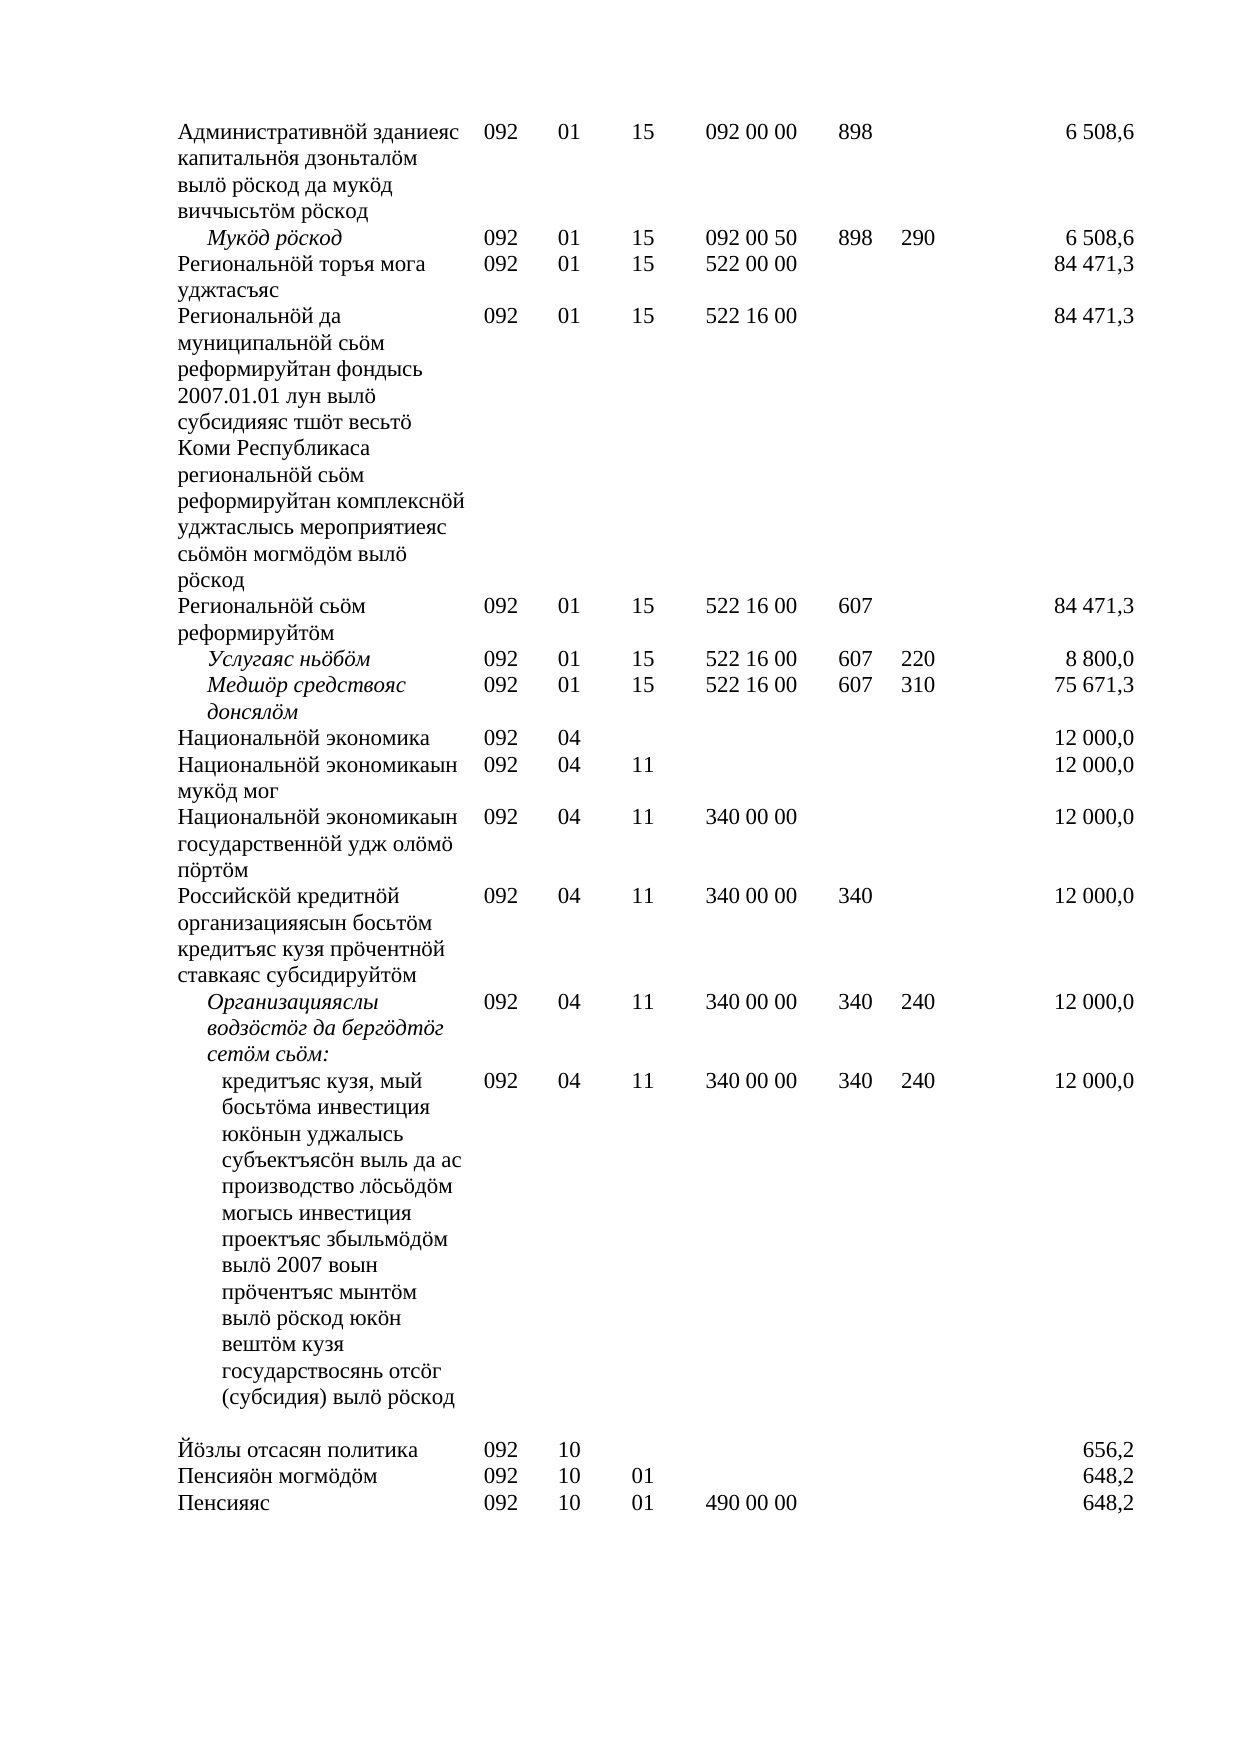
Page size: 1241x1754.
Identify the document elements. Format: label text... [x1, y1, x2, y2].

table_cell Национальнöй экономикаын государственнöй удж олöмö пöртöм [168, 803, 475, 882]
table_cell [892, 1489, 966, 1515]
table_cell 01 [623, 1462, 696, 1488]
table_cell [892, 303, 966, 592]
table_cell 11 [623, 751, 696, 803]
table_cell 092 [475, 751, 549, 803]
table_cell 092 [475, 724, 549, 751]
table_cell [829, 303, 892, 592]
table_cell 8 800,0 [966, 645, 1143, 672]
table_cell 04 [549, 803, 623, 882]
table_cell 220 [892, 645, 966, 672]
table_cell 310 [892, 672, 966, 724]
table_cell [892, 118, 966, 223]
table_cell 12 000,0 [966, 988, 1143, 1067]
table_cell 656,2 [966, 1436, 1143, 1462]
table_cell 84 471,3 [966, 250, 1143, 303]
table_cell 10 [549, 1489, 623, 1515]
table_cell 04 [549, 988, 623, 1067]
table_cell 01 [549, 303, 623, 592]
table_cell 522 16 00 [696, 672, 829, 724]
table_cell Российскöй кредитнöй организацияясын босьтöм кредитъяс кузя прöчентнöй ставкаяс субсидируйтöм [168, 883, 475, 988]
table_cell [696, 1462, 829, 1488]
table_cell 092 [475, 988, 549, 1067]
table_cell 607 [829, 645, 892, 672]
table_cell 092 [475, 883, 549, 988]
table_cell 490 00 00 [696, 1489, 829, 1515]
table_cell 340 [829, 883, 892, 988]
table_cell [892, 593, 966, 645]
table_cell 898 [829, 118, 892, 223]
table_cell 12 000,0 [966, 724, 1143, 751]
table_cell [829, 250, 892, 303]
table_cell 340 [829, 988, 892, 1067]
table_cell 01 [549, 224, 623, 250]
table_cell 12 000,0 [966, 1067, 1143, 1436]
table_cell Пенсияяс [168, 1489, 475, 1515]
table_cell Организацияяслы водзöстöг да бергöдтöг сетöм сьöм: [168, 988, 475, 1067]
table_cell 092 [475, 645, 549, 672]
table_cell 648,2 [966, 1489, 1143, 1515]
table_cell 240 [892, 988, 966, 1067]
table_cell 04 [549, 1067, 623, 1436]
table_cell Йöзлы отсасян политика [168, 1436, 475, 1462]
table_cell [829, 1462, 892, 1488]
table_cell [696, 751, 829, 803]
table_cell 6 508,6 [966, 118, 1143, 223]
table_cell 648,2 [966, 1462, 1143, 1488]
table_cell 522 16 00 [696, 645, 829, 672]
table_cell Медшöр средствояс донсялöм [168, 672, 475, 724]
table_cell 092 [475, 672, 549, 724]
table_cell 6 508,6 [966, 224, 1143, 250]
table_cell [696, 724, 829, 751]
table_cell 607 [829, 672, 892, 724]
table_cell [892, 803, 966, 882]
table_cell 092 00 50 [696, 224, 829, 250]
table_cell 340 00 00 [696, 1067, 829, 1436]
table_cell [829, 803, 892, 882]
table_cell 10 [549, 1436, 623, 1462]
table_cell 15 [623, 645, 696, 672]
table_cell 092 [475, 118, 549, 223]
table_cell 01 [549, 593, 623, 645]
table_cell [892, 250, 966, 303]
table_cell 01 [549, 118, 623, 223]
table_cell 11 [623, 1067, 696, 1436]
table_cell 092 [475, 250, 549, 303]
table_cell 092 [475, 593, 549, 645]
table_cell 01 [549, 645, 623, 672]
table_cell 11 [623, 883, 696, 988]
table_cell 01 [549, 250, 623, 303]
table_cell [892, 751, 966, 803]
table_cell 092 [475, 803, 549, 882]
table_cell [829, 1489, 892, 1515]
table_cell 15 [623, 250, 696, 303]
table_cell [623, 1436, 696, 1462]
table_cell 607 [829, 593, 892, 645]
table_cell 84 471,3 [966, 593, 1143, 645]
table_cell 04 [549, 883, 623, 988]
table_cell 522 00 00 [696, 250, 829, 303]
table_cell 15 [623, 672, 696, 724]
table_cell Национальнöй экономикаын мукöд мог [168, 751, 475, 803]
table_cell 12 000,0 [966, 751, 1143, 803]
table_cell 15 [623, 224, 696, 250]
table_cell 092 00 00 [696, 118, 829, 223]
table_cell 092 [475, 1462, 549, 1488]
table_cell 340 00 00 [696, 803, 829, 882]
table_cell 340 [829, 1067, 892, 1436]
table_cell 092 [475, 1436, 549, 1462]
table_cell 15 [623, 118, 696, 223]
table_cell [892, 1462, 966, 1488]
table_cell Региональнöй сьöм реформируйтöм [168, 593, 475, 645]
table_cell 092 [475, 1067, 549, 1436]
table_cell 01 [623, 1489, 696, 1515]
table_cell Пенсияöн могмöдöм [168, 1462, 475, 1488]
table_cell Национальнöй экономика [168, 724, 475, 751]
table_cell [829, 751, 892, 803]
table_cell Административнöй зданиеяс капитальнöя дзоньталöм вылö рöскод да мукöд виччысьтöм рöскод [168, 118, 475, 223]
table_cell 75 671,3 [966, 672, 1143, 724]
table_cell 522 16 00 [696, 593, 829, 645]
table_cell [829, 724, 892, 751]
table_cell 04 [549, 751, 623, 803]
table_cell [892, 724, 966, 751]
table_cell [892, 1436, 966, 1462]
table_cell [829, 1436, 892, 1462]
table_cell 092 [475, 303, 549, 592]
table_cell 12 000,0 [966, 883, 1143, 988]
table_cell Региональнöй да муниципальнöй сьöм реформируйтан фондысь 2007.01.01 лун вылö субсидияяс тшöт весьтö Коми Республикаса региональнöй сьöм реформируйтан комплекснöй уджтаслысь мероприятиеяс сьöмöн могмöдöм вылö рöскод [168, 303, 475, 592]
table_cell 01 [549, 672, 623, 724]
table_cell кредитъяс кузя, мый босьтöма инвестиция юкöнын уджалысь субъектъясöн выль да ас производство лöсьöдöм могысь инвестиция проектъяс збыльмöдöм вылö 2007 воын прöчентъяс мынтöм вылö рöскод юкöн вештöм кузя государствосянь отсöг (субсидия) вылö рöскод [168, 1067, 475, 1436]
table_cell 10 [549, 1462, 623, 1488]
table_cell [696, 1436, 829, 1462]
table_cell 11 [623, 988, 696, 1067]
table_cell 240 [892, 1067, 966, 1436]
table_cell 84 471,3 [966, 303, 1143, 592]
table_cell 12 000,0 [966, 803, 1143, 882]
table_cell 15 [623, 303, 696, 592]
table_cell [623, 724, 696, 751]
table_cell [892, 883, 966, 988]
table_cell Мукöд рöскод [168, 224, 475, 250]
table_cell 15 [623, 593, 696, 645]
table_cell 340 00 00 [696, 988, 829, 1067]
table_cell 04 [549, 724, 623, 751]
table_cell 11 [623, 803, 696, 882]
table_cell 092 [475, 224, 549, 250]
table_cell Региональнöй торъя мога уджтасъяс [168, 250, 475, 303]
table_cell Услугаяс ньöбöм [168, 645, 475, 672]
table_cell 898 [829, 224, 892, 250]
table_cell 522 16 00 [696, 303, 829, 592]
table_cell 290 [892, 224, 966, 250]
table_cell 092 [475, 1489, 549, 1515]
table_cell 340 00 00 [696, 883, 829, 988]
